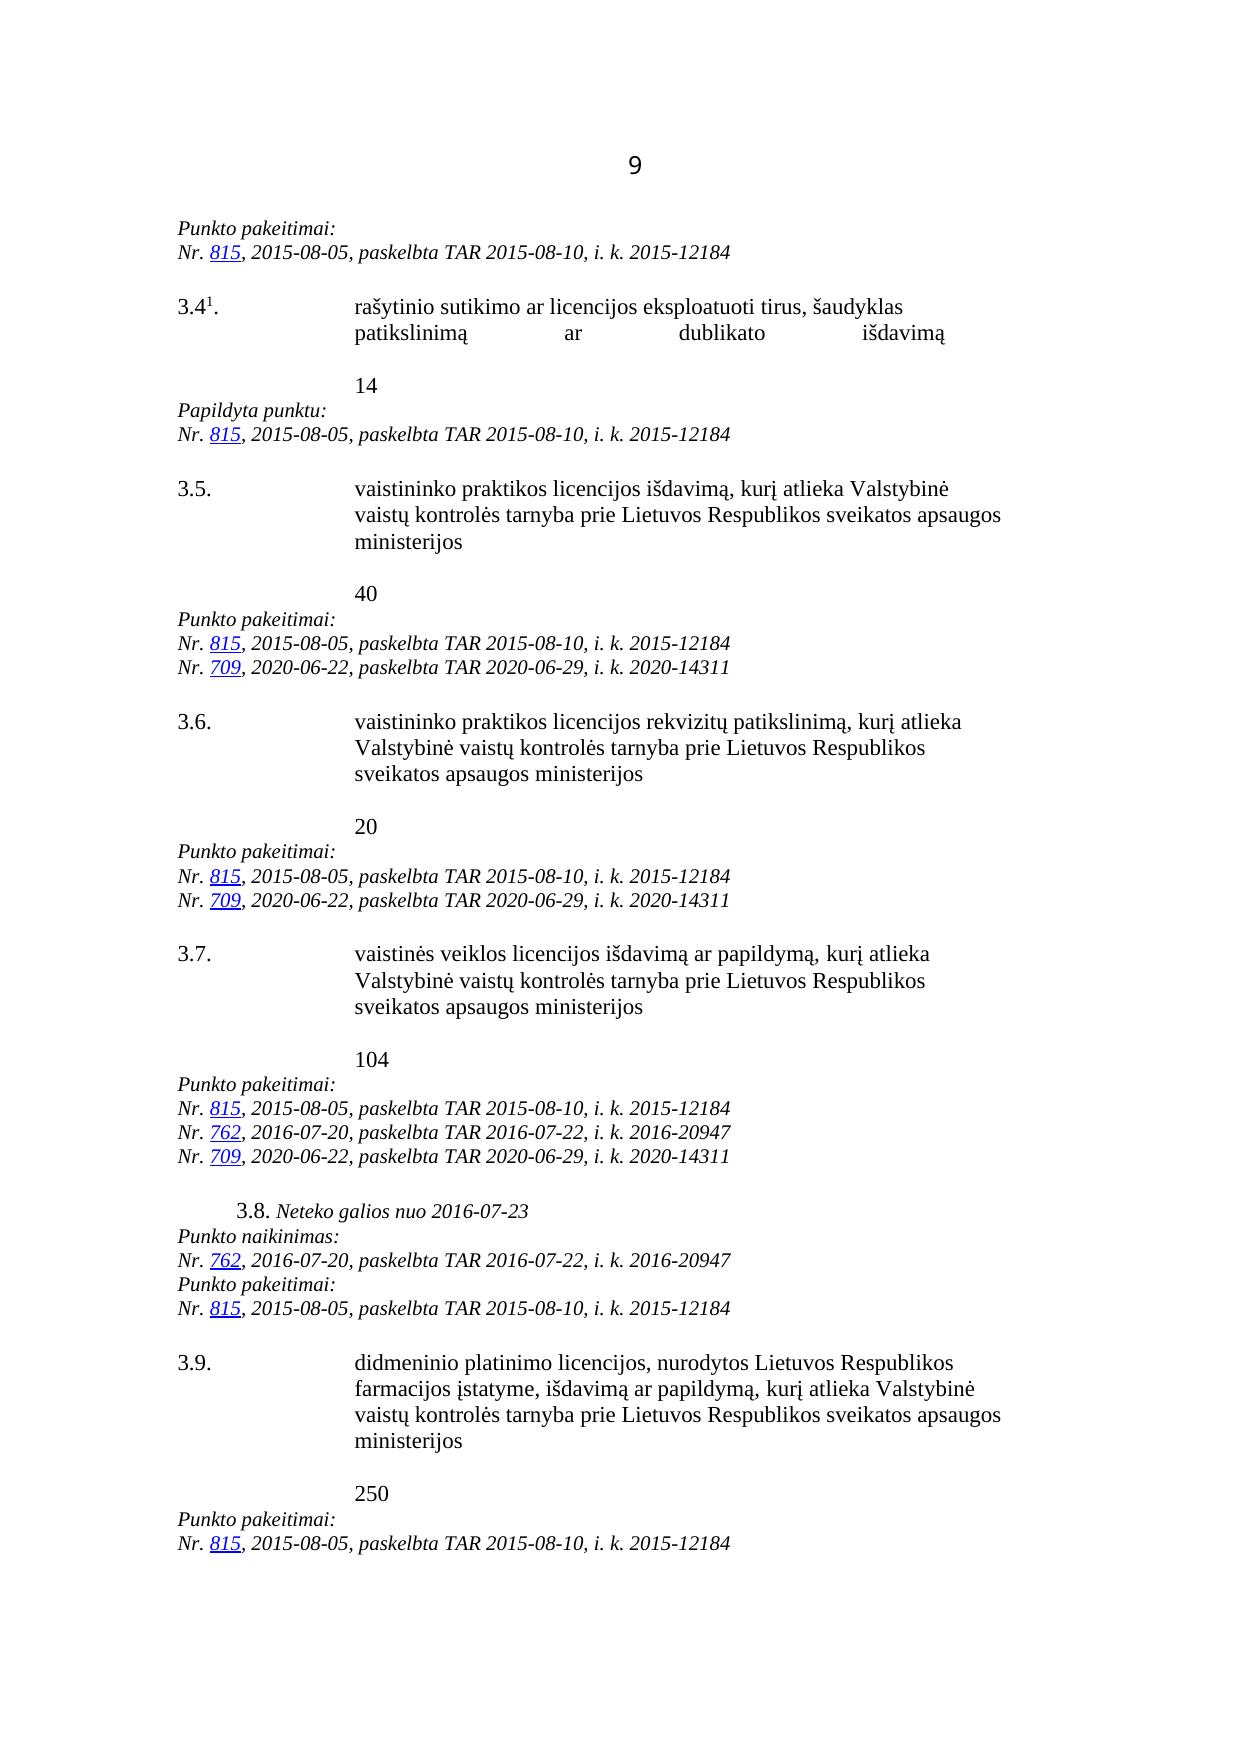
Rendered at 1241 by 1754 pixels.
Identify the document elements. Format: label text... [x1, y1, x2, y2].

text Punkto pakeitimai: [177, 1507, 1093, 1531]
text Nr. 815, 2015-08-05, paskelbta TAR 2015-08-10, i. k. 2015-12184 [177, 863, 1093, 888]
text Punkto pakeitimai: [177, 216, 1093, 240]
text Nr. 762, 2016-07-20, paskelbta TAR 2016-07-22, i. k. 2016-20947 [177, 1248, 1093, 1272]
text 3.5. vaistininko praktikos licencijos išdavimą, kurį atlieka Valstybinė vaistų kontrolės tarnyba prie Lietuvos Respublikos sveikatos apsaugos ministerijos 40 [177, 475, 1004, 607]
text Nr. 709, 2020-06-22, paskelbta TAR 2020-06-29, i. k. 2020-14311 [177, 888, 1093, 912]
text Nr. 815, 2015-08-05, paskelbta TAR 2015-08-10, i. k. 2015-12184 [177, 422, 1093, 446]
text Papildyta punktu: [177, 398, 1093, 422]
text Nr. 815, 2015-08-05, paskelbta TAR 2015-08-10, i. k. 2015-12184 [177, 631, 1093, 655]
text 3.9. didmeninio platinimo licencijos, nurodytos Lietuvos Respublikos farmacijos įstatyme, išdavimą ar papildymą, kurį atlieka Valstybinė vaistų kontrolės tarnyba prie Lietuvos Respublikos sveikatos apsaugos ministerijos 250 [177, 1348, 1004, 1507]
text Punkto pakeitimai: [177, 607, 1093, 631]
text Punkto naikinimas: [177, 1223, 1093, 1248]
text Punkto pakeitimai: [177, 1072, 1093, 1096]
text Nr. 815, 2015-08-05, paskelbta TAR 2015-08-10, i. k. 2015-12184 [177, 240, 1093, 264]
text Nr. 762, 2016-07-20, paskelbta TAR 2016-07-22, i. k. 2016-20947 [177, 1120, 1093, 1144]
text Punkto pakeitimai: [177, 1272, 1093, 1296]
text 3.6. vaistininko praktikos licencijos rekvizitų patikslinimą, kurį atlieka Valstybinė vaistų kontrolės tarnyba prie Lietuvos Respublikos sveikatos apsaugos ministerijos 20 [177, 708, 1004, 839]
text Nr. 709, 2020-06-22, paskelbta TAR 2020-06-29, i. k. 2020-14311 [177, 655, 1093, 679]
text 3.8. Neteko galios nuo 2016-07-23 [177, 1197, 1093, 1223]
text Nr. 815, 2015-08-05, paskelbta TAR 2015-08-10, i. k. 2015-12184 [177, 1096, 1093, 1120]
text Nr. 709, 2020-06-22, paskelbta TAR 2020-06-29, i. k. 2020-14311 [177, 1144, 1093, 1168]
text Punkto pakeitimai: [177, 839, 1093, 863]
text 3.7. vaistinės veiklos licencijos išdavimą ar papildymą, kurį atlieka Valstybinė vaistų kontrolės tarnyba prie Lietuvos Respublikos sveikatos apsaugos ministerijos 104 [177, 940, 1004, 1072]
text Nr. 815, 2015-08-05, paskelbta TAR 2015-08-10, i. k. 2015-12184 [177, 1296, 1093, 1320]
text patikslinimą ar dublikato išdavimą 14 [354, 319, 945, 398]
text Nr. 815, 2015-08-05, paskelbta TAR 2015-08-10, i. k. 2015-12184 [177, 1531, 1093, 1555]
text 3.41. rašytinio sutikimo ar licencijos eksploatuoti tirus, šaudyklas [177, 293, 945, 319]
